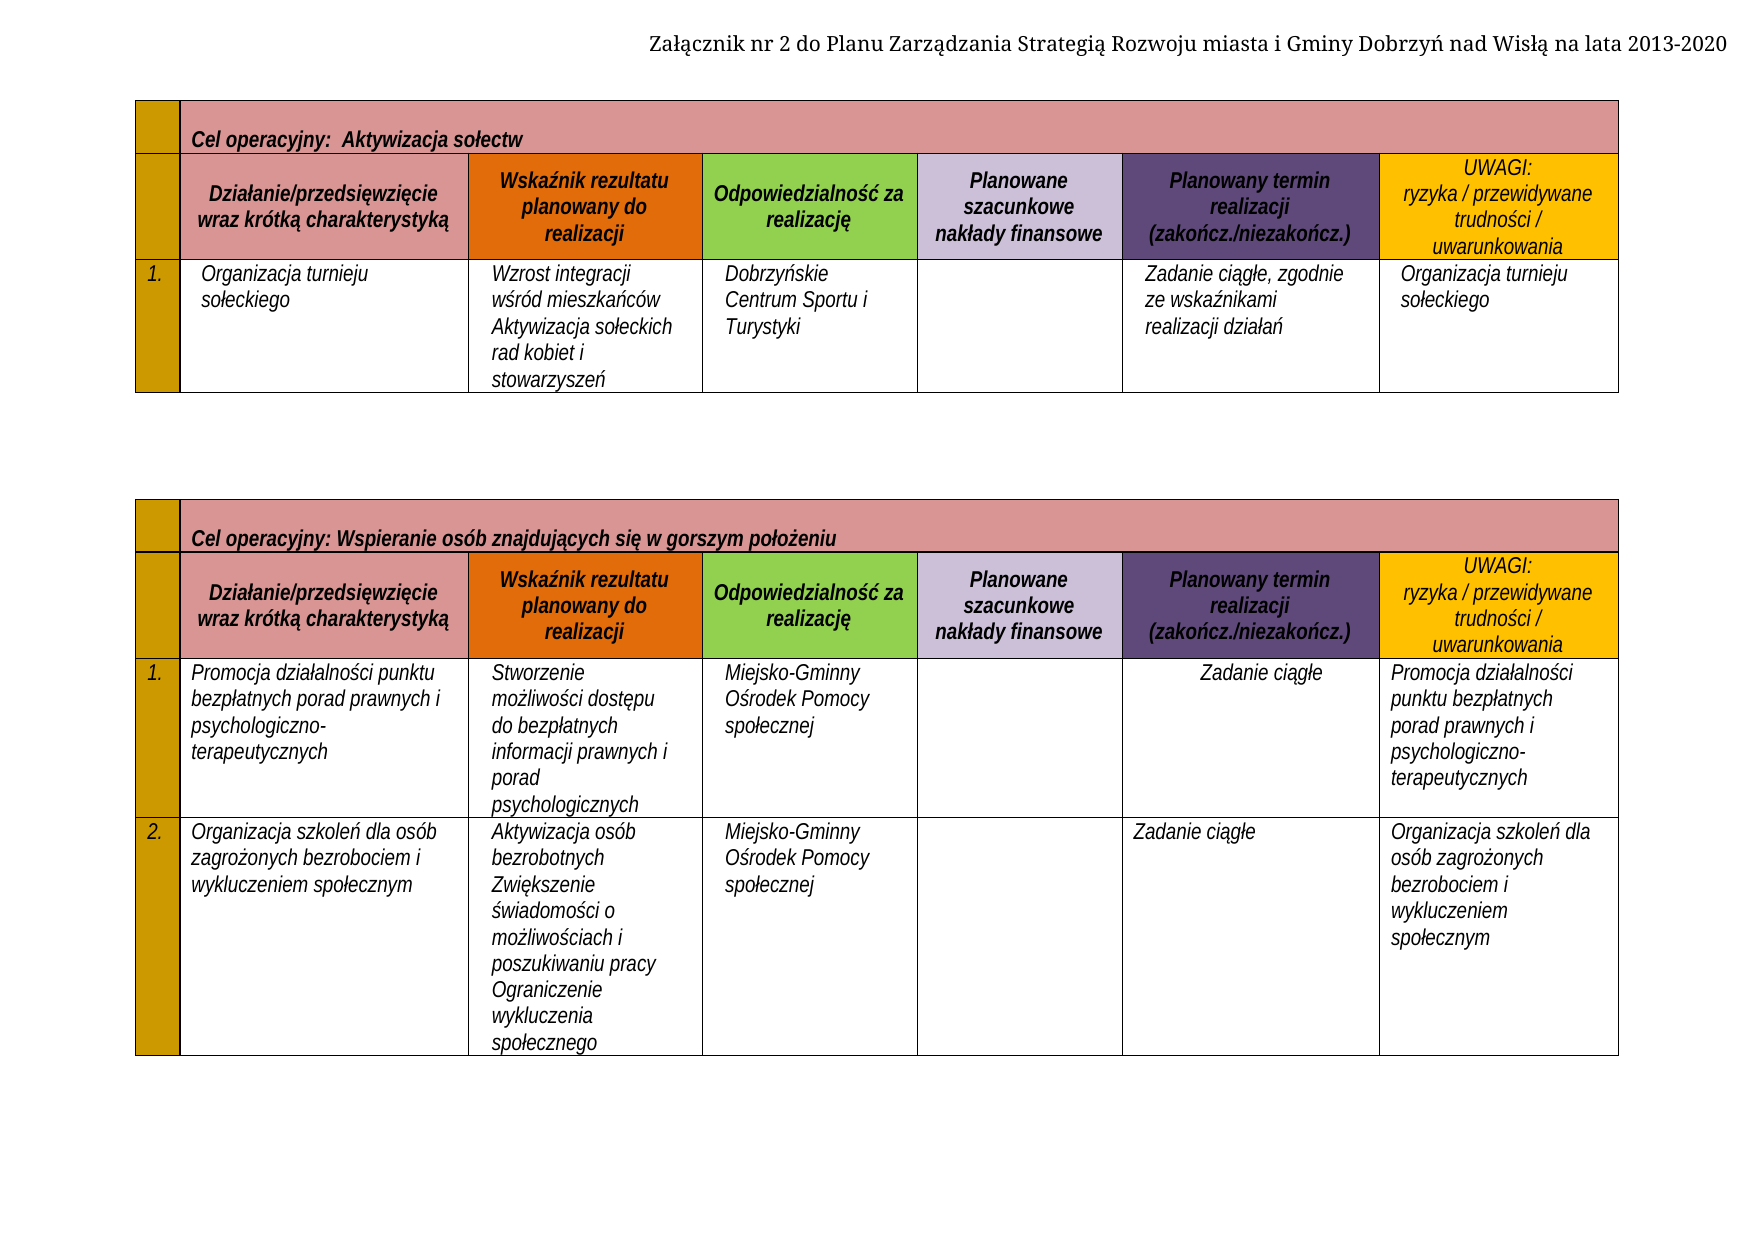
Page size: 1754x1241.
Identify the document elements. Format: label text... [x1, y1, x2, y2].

table_cell Odpowiedzialność za realizację [703, 154, 917, 259]
table_cell UWAGI: ryzyka / przewidywane trudności / uwarunkowania [1380, 553, 1618, 658]
table_cell Wskaźnik rezultatu planowany do realizacji [469, 154, 702, 259]
table_cell Planowany termin realizacji (zakończ./niezakończ.) [1123, 553, 1379, 658]
table_cell Stworzenie możliwości dostępu do bezpłatnych informacji prawnych i porad psychologicznych [469, 659, 702, 817]
table_header Cel operacyjny: Aktywizacja sołectw [181, 101, 1618, 153]
table_cell Promocja działalności punktu bezpłatnych porad prawnych i psychologiczno-terapeutycznych [181, 659, 468, 817]
table_header [136, 101, 179, 153]
table_cell Zadanie ciągłe [1123, 818, 1379, 1055]
table_cell Wskaźnik rezultatu planowany do realizacji [469, 553, 702, 658]
table_cell 1. [136, 659, 179, 817]
table_cell Organizacja turnieju sołeckiego [1380, 260, 1618, 392]
table_cell Miejsko-Gminny Ośrodek Pomocy społecznej [703, 659, 917, 817]
table_cell [136, 553, 179, 658]
table_cell Organizacja turnieju sołeckiego [181, 260, 468, 392]
table_cell [918, 260, 1122, 392]
table_header Cel operacyjny: Wspieranie osób znajdujących się w gorszym położeniu [181, 500, 1618, 551]
table_cell Wzrost integracji wśród mieszkańców Aktywizacja sołeckich rad kobiet i stowarzyszeń [469, 260, 702, 392]
table_cell Odpowiedzialność za realizację [703, 553, 917, 658]
table_cell 2. [136, 818, 179, 1055]
table_cell Planowane szacunkowe nakłady finansowe [918, 553, 1122, 658]
table_cell Planowane szacunkowe nakłady finansowe [918, 154, 1122, 259]
table_cell Organizacja szkoleń dla osób zagrożonych bezrobociem i wykluczeniem społecznym [1380, 818, 1618, 1055]
table_cell Działanie/przedsięwzięcie wraz krótką charakterystyką [181, 154, 468, 259]
table_header [136, 500, 179, 551]
table_cell Działanie/przedsięwzięcie wraz krótką charakterystyką [181, 553, 468, 658]
table_cell Zadanie ciągłe [1123, 659, 1379, 817]
table_cell [918, 659, 1122, 817]
table_cell Aktywizacja osób bezrobotnych Zwiększenie świadomości o możliwościach i poszukiwaniu pracy Ograniczenie wykluczenia społecznego [469, 818, 702, 1055]
table_cell UWAGI: ryzyka / przewidywane trudności / uwarunkowania [1380, 154, 1618, 259]
table_cell Promocja działalności punktu bezpłatnych porad prawnych i psychologiczno-terapeutycznych [1380, 659, 1618, 817]
table_cell 1. [136, 260, 179, 392]
table_cell Zadanie ciągłe, zgodnie ze wskaźnikami realizacji działań [1123, 260, 1379, 392]
table_cell Organizacja szkoleń dla osób zagrożonych bezrobociem i wykluczeniem społecznym [181, 818, 468, 1055]
table_cell Miejsko-Gminny Ośrodek Pomocy społecznej [703, 818, 917, 1055]
table_cell Dobrzyńskie Centrum Sportu i Turystyki [703, 260, 917, 392]
table_cell Planowany termin realizacji (zakończ./niezakończ.) [1123, 154, 1379, 259]
table_cell [136, 154, 179, 259]
table_cell [918, 818, 1122, 1055]
